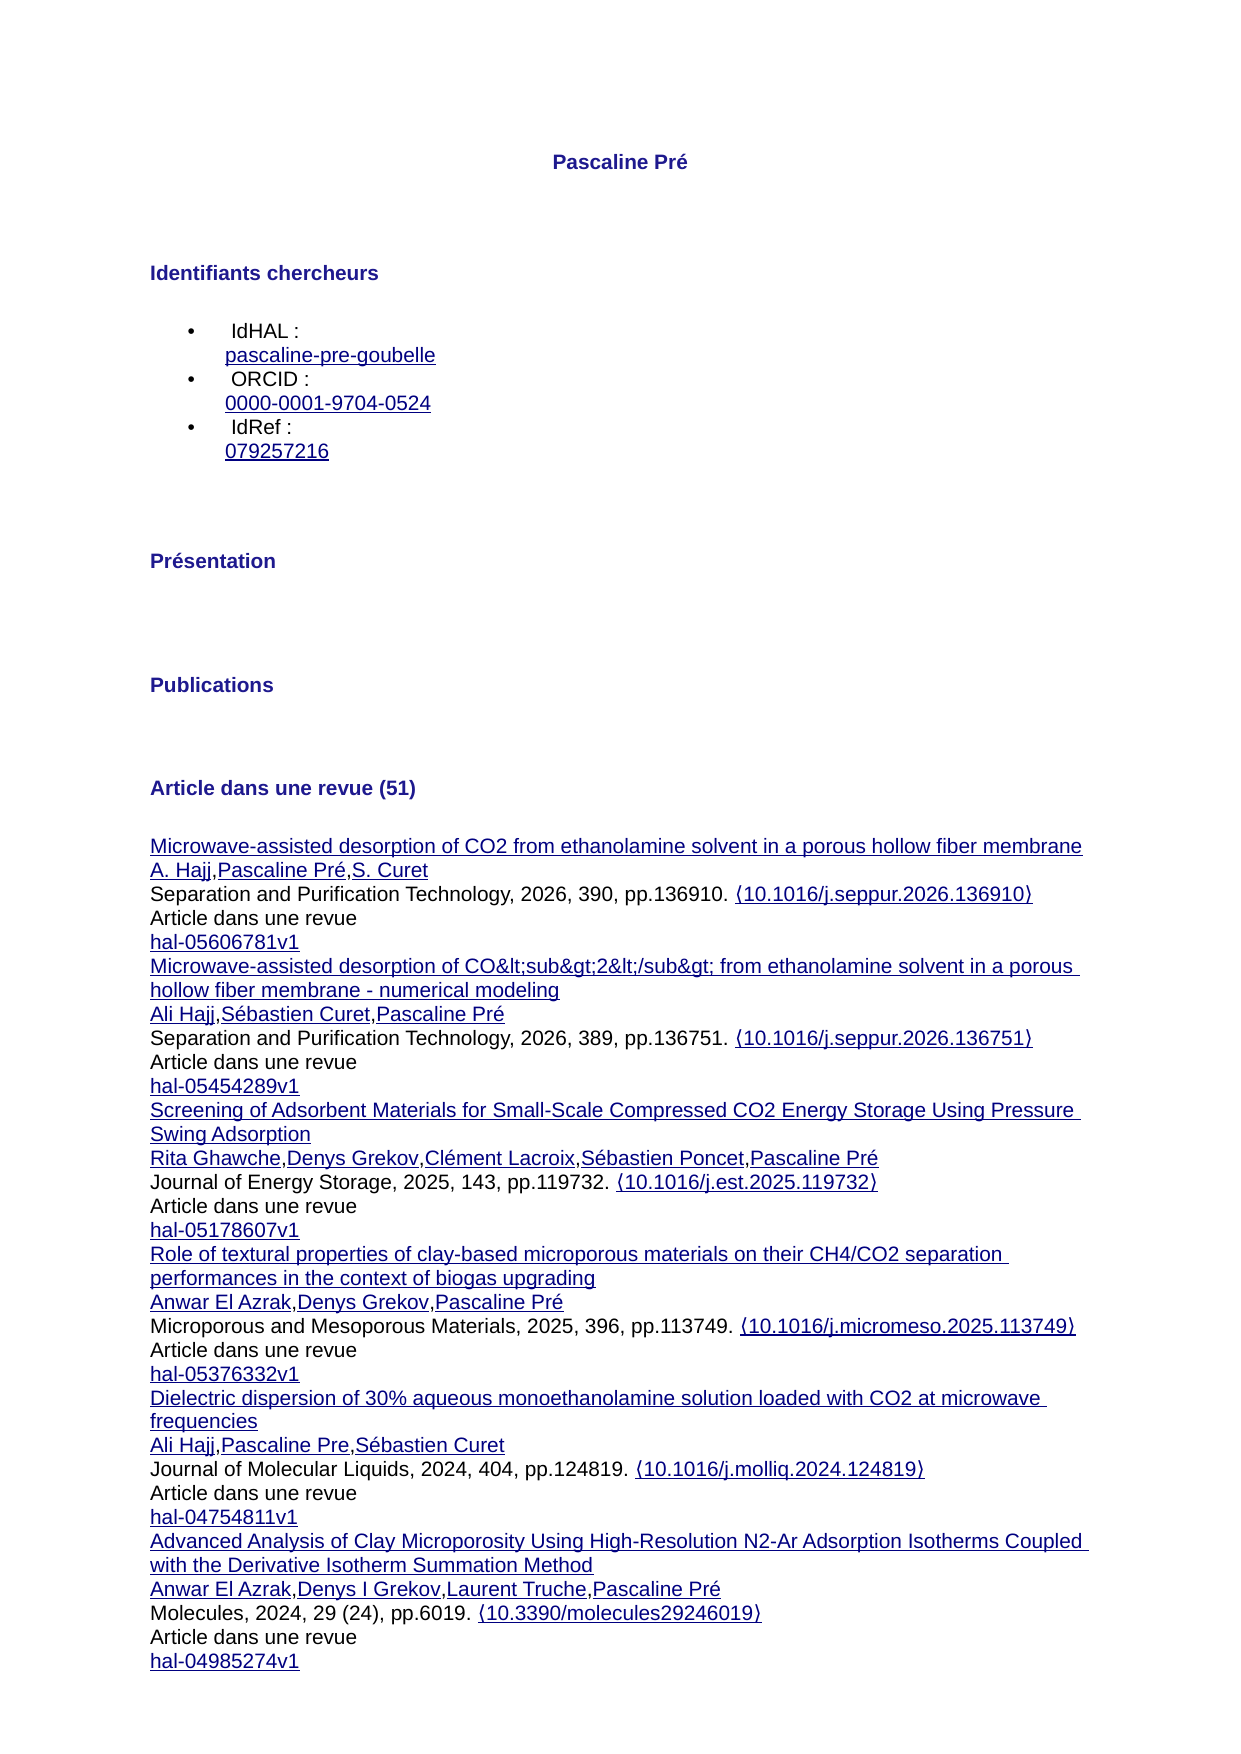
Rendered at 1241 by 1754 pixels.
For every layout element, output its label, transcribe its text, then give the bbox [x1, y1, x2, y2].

list 079257216 [187, 438, 1090, 462]
list IdHAL : [187, 319, 1090, 343]
subtitle Pascaline Pré [150, 150, 1090, 174]
subtitle Présentation [150, 549, 1090, 573]
list pascaline-pre-goubelle [187, 343, 1090, 367]
subtitle Identifiants chercheurs [150, 260, 1090, 284]
subtitle Publications [150, 673, 1090, 697]
list IdRef : [187, 414, 1090, 438]
table_cell Advanced Analysis of Clay Microporosity Using High-Resolution N2-Ar Adsorption Isotherms Coupled with the Derivative Isotherm Summation Method Anwar El Azrak,Denys I Grekov,Laurent Truche,Pascaline Pré Molecules, 2024, 29 (24), pp.6019. ⟨10.3390/molecules29246019⟩ Article dans une revue hal-04985274v1 [150, 1529, 1090, 1673]
list ORCID : [187, 367, 1090, 391]
list 0000-0001-9704-0524 [187, 391, 1090, 414]
table_cell Screening of Adsorbent Materials for Small-Scale Compressed CO2 Energy Storage Using Pressure Swing Adsorption Rita Ghawche,Denys Grekov,Clément Lacroix,Sébastien Poncet,Pascaline Pré Journal of Energy Storage, 2025, 143, pp.119732. ⟨10.1016/j.est.2025.119732⟩ Article dans une revue hal-05178607v1 [150, 1098, 1090, 1242]
table_cell Microwave-assisted desorption of CO&lt;sub&gt;2&lt;/sub&gt; from ethanolamine solvent in a porous hollow fiber membrane - numerical modeling Ali Hajj,Sébastien Curet,Pascaline Pré Separation and Purification Technology, 2026, 389, pp.136751. ⟨10.1016/j.seppur.2026.136751⟩ Article dans une revue hal-05454289v1 [150, 954, 1090, 1098]
table_cell Role of textural properties of clay-based microporous materials on their CH4/CO2 separation performances in the context of biogas upgrading Anwar El Azrak,Denys Grekov,Pascaline Pré Microporous and Mesoporous Materials, 2025, 396, pp.113749. ⟨10.1016/j.micromeso.2025.113749⟩ Article dans une revue hal-05376332v1 [150, 1242, 1090, 1385]
table_cell Dielectric dispersion of 30% aqueous monoethanolamine solution loaded with CO2 at microwave frequencies Ali Hajj,Pascaline Pre,Sébastien Curet Journal of Molecular Liquids, 2024, 404, pp.124819. ⟨10.1016/j.molliq.2024.124819⟩ Article dans une revue hal-04754811v1 [150, 1385, 1090, 1529]
subtitle Article dans une revue (51) [150, 776, 1090, 800]
table_header Microwave-assisted desorption of CO2 from ethanolamine solvent in a porous hollow fiber membrane A. Hajj,Pascaline Pré,S. Curet Separation and Purification Technology, 2026, 390, pp.136910. ⟨10.1016/j.seppur.2026.136910⟩ Article dans une revue hal-05606781v1 [150, 834, 1090, 954]
